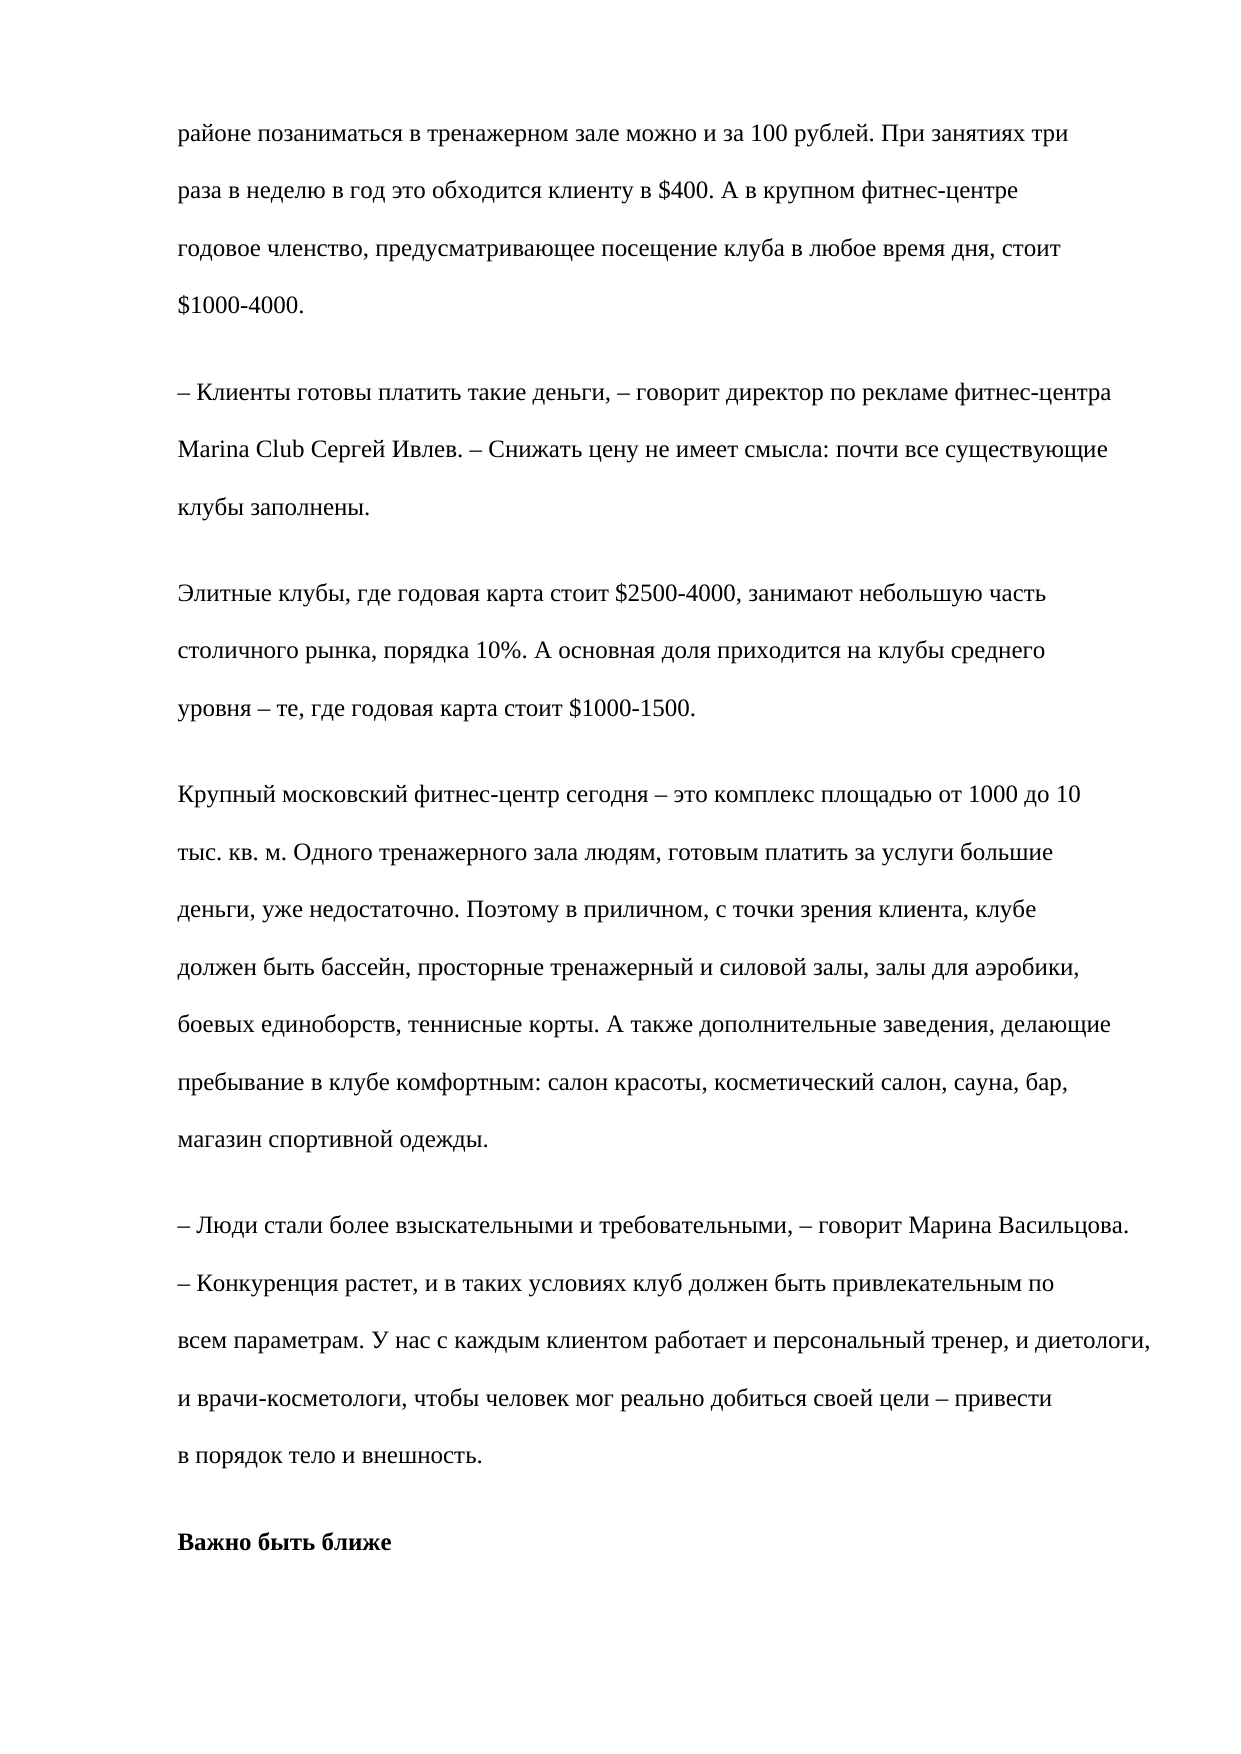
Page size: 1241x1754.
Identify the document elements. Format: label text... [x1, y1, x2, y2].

text – Люди стали более взыскательными и требовательными, – говорит Марина Васильцова. [177, 1211, 1152, 1239]
text раза в неделю в год это обходится клиенту в $400. А в крупном фитнес-центре [177, 176, 1152, 204]
text боевых единоборств, теннисные корты. А также дополнительные заведения, делающие [177, 1009, 1152, 1038]
text – Клиенты готовы платить такие деньги, – говорит директор по рекламе фитнес-центра [177, 377, 1152, 406]
text магазин спортивной одежды. [177, 1124, 1152, 1153]
text Marina Club Сергей Ивлев. – Снижать цену не имеет смысла: почти все существующие [177, 434, 1152, 463]
text Элитные клубы, где годовая карта стоит $2500-4000, занимают небольшую часть [177, 578, 1152, 607]
text районе позаниматься в тренажерном зале можно и за 100 рублей. При занятиях три [177, 118, 1152, 147]
text и врачи-косметологи, чтобы человек мог реально добиться своей цели – привести [177, 1383, 1152, 1412]
text деньги, уже недостаточно. Поэтому в приличном, с точки зрения клиента, клубе [177, 894, 1152, 923]
text годовое членство, предусматривающее посещение клуба в любое время дня, стоит [177, 233, 1152, 262]
text пребывание в клубе комфортным: салон красоты, косметический салон, сауна, бар, [177, 1067, 1152, 1096]
text – Конкуренция растет, и в таких условиях клуб должен быть привлекательным по [177, 1268, 1152, 1297]
text Важно быть ближе [177, 1527, 1152, 1556]
text Крупный московский фитнес-центр сегодня – это комплекс площадью от 1000 до 10 [177, 779, 1152, 808]
text клубы заполнены. [177, 492, 1152, 521]
text в порядок тело и внешность. [177, 1441, 1152, 1469]
text уровня – те, где годовая карта стоит $1000-1500. [177, 693, 1152, 722]
text должен быть бассейн, просторные тренажерный и силовой залы, залы для аэробики, [177, 952, 1152, 981]
text $1000-4000. [177, 291, 1152, 319]
text столичного рынка, порядка 10%. А основная доля приходится на клубы среднего [177, 636, 1152, 664]
text всем параметрам. У нас с каждым клиентом работает и персональный тренер, и диетологи, [177, 1326, 1152, 1354]
text тыс. кв. м. Одного тренажерного зала людям, готовым платить за услуги большие [177, 837, 1152, 866]
